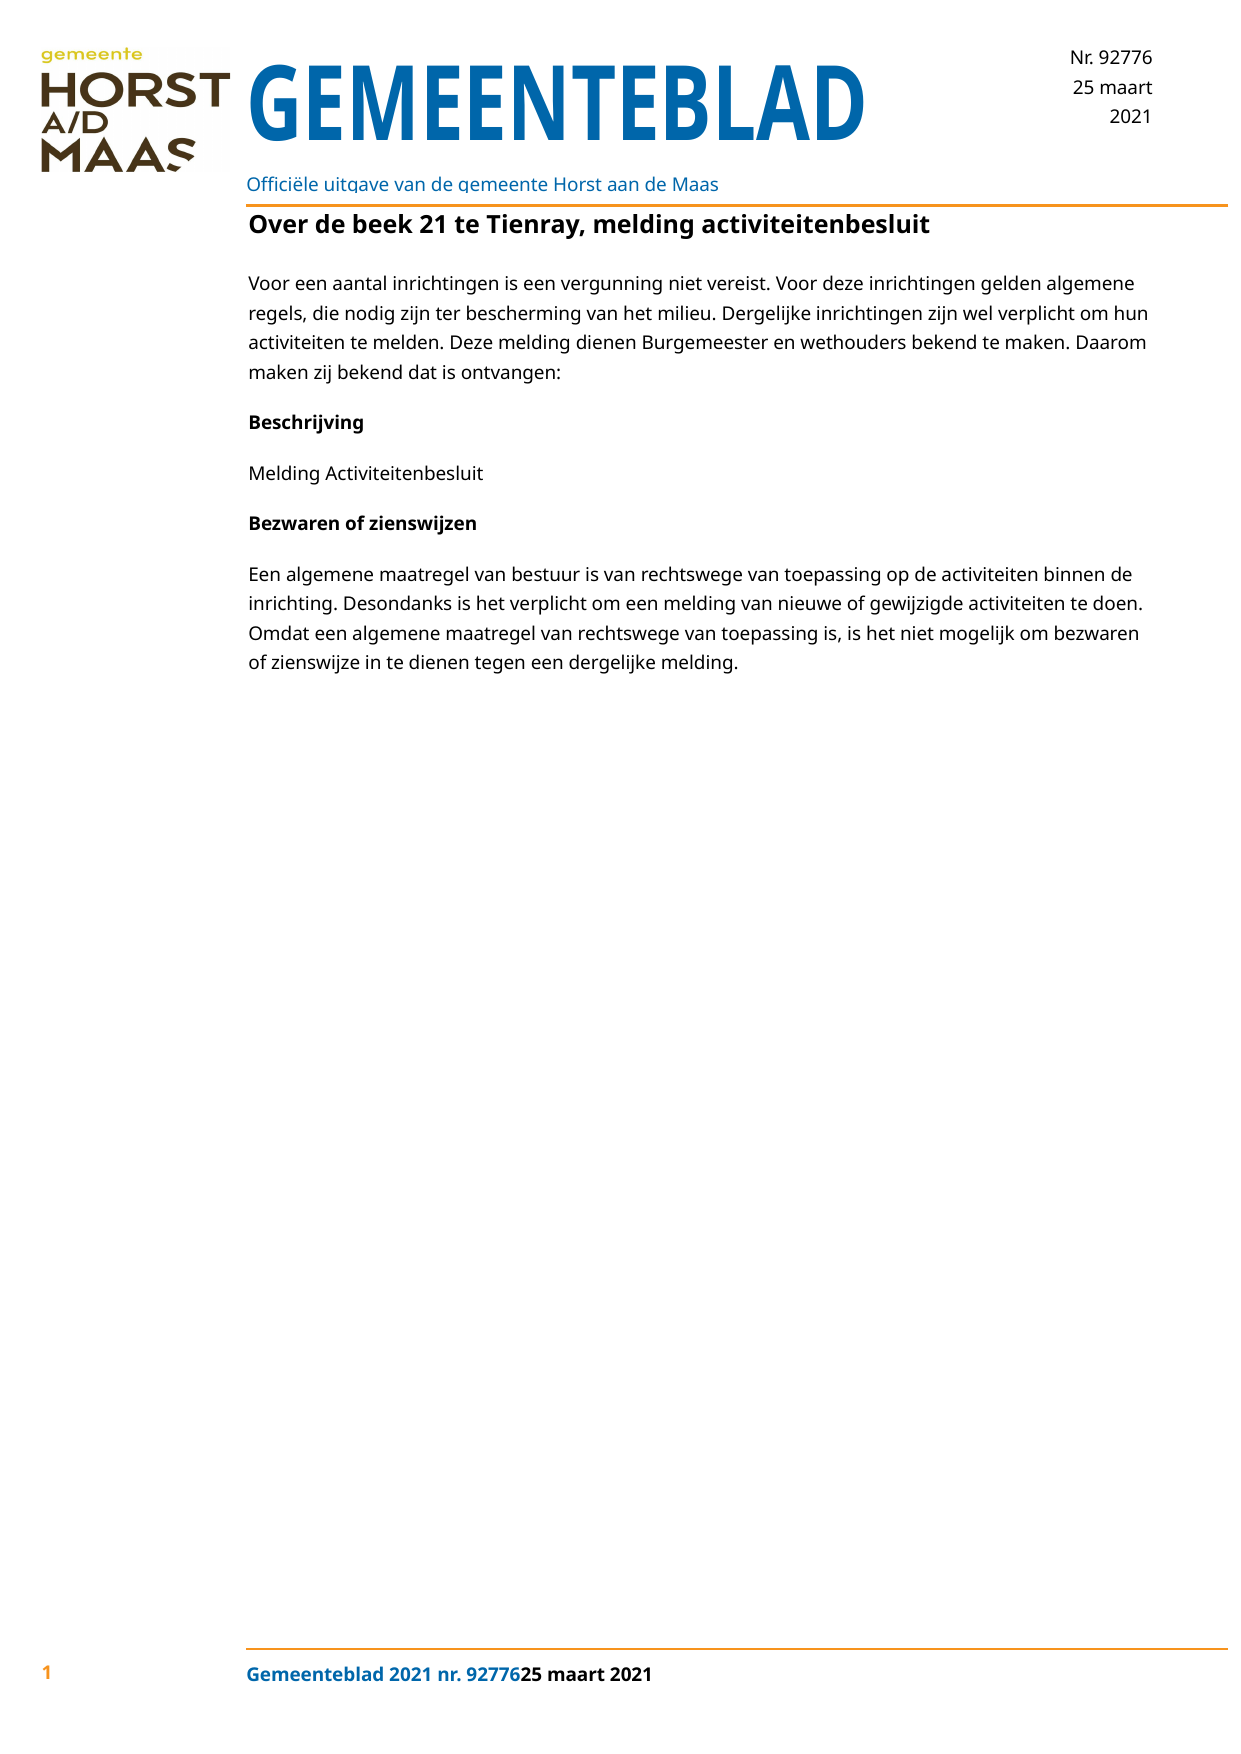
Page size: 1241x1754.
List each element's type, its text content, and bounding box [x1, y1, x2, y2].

text Over de beek 21 te Tienray, melding activiteitenbesluit [248, 207, 1152, 241]
text Een algemene maatregel van bestuur is van rechtswege van toepassing op de activiteiten binnen de inrichting. Desondanks is het verplicht om een melding van nieuwe of gewijzigde activiteiten te doen. Omdat een algemene maatregel van rechtswege van toepassing is, is het niet mogelijk om bezwaren of zienswijze in te dienen tegen een dergelijke melding. [248, 561, 1152, 675]
text Voor een aantal inrichtingen is een vergunning niet vereist. Voor deze inrichtingen gelden algemene regels, die nodig zijn ter bescherming van het milieu. Dergelijke inrichtingen zijn wel verplicht om hun activiteiten te melden. Deze melding dienen Burgemeester en wethouders bekend te maken. Daarom maken zij bekend dat is ontvangen: [248, 270, 1152, 385]
text Melding Activiteitenbesluit [248, 460, 1152, 486]
text Beschrijving [248, 409, 1152, 435]
text Bezwaren of zienswijzen [248, 510, 1152, 536]
picture [41, 47, 231, 172]
